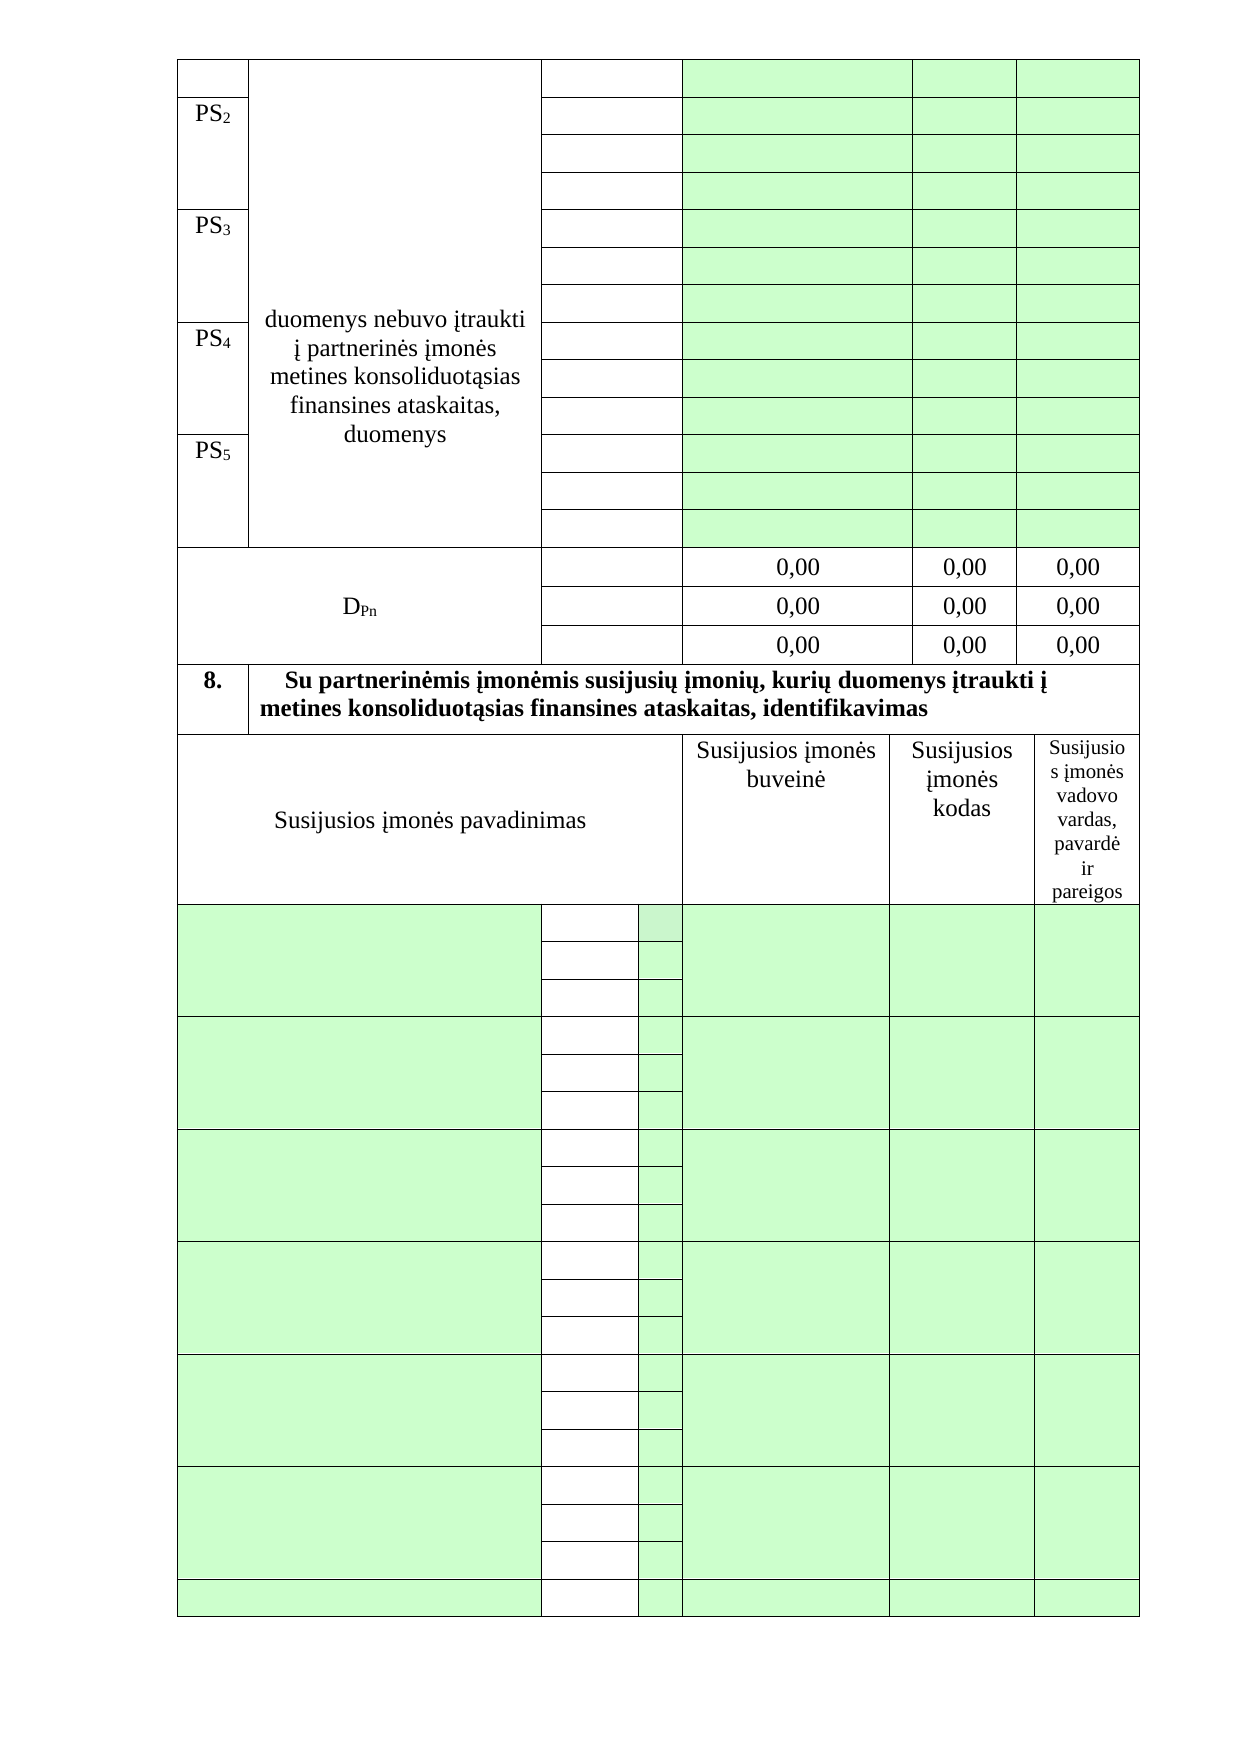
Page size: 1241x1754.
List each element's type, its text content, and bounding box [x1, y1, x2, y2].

table_cell [1035, 905, 1139, 1016]
table_cell [639, 1317, 682, 1353]
table_cell 0,00 [683, 587, 912, 625]
table_cell [1140, 134, 1181, 172]
table_cell [913, 60, 1016, 97]
table_cell [1017, 510, 1139, 547]
table_cell [1140, 625, 1181, 664]
table_cell [1140, 359, 1181, 397]
table_cell [1017, 398, 1139, 434]
table_cell [913, 360, 1016, 397]
table_cell 0,00 [913, 548, 1016, 586]
table_cell [683, 1355, 889, 1466]
table_cell [1140, 1541, 1181, 1578]
table_cell [1017, 285, 1139, 322]
table_cell [639, 1505, 682, 1541]
table_cell [683, 1017, 889, 1128]
table_cell 0,00 [683, 626, 912, 664]
table_cell [1140, 941, 1181, 978]
table_cell [639, 905, 682, 941]
table_cell PS2 [178, 98, 248, 209]
table_cell 0,00 [683, 548, 912, 586]
table_cell [1140, 1129, 1181, 1166]
table_cell [1035, 1017, 1139, 1128]
table_cell [683, 285, 912, 322]
table_cell [1140, 209, 1181, 247]
table_cell [1140, 247, 1181, 284]
table_cell [178, 905, 541, 1016]
table_cell [1140, 1579, 1181, 1616]
table_cell [542, 548, 682, 586]
table_cell duomenys nebuvo įtraukti į partnerinės įmonės metines konsoliduotąsias finansines ataskaitas, duomenys [249, 60, 541, 547]
table_cell [542, 587, 682, 625]
table_cell 0,00 [1017, 626, 1139, 664]
table_cell [1035, 1467, 1139, 1578]
table_cell [1140, 1354, 1181, 1391]
table_cell [1140, 1091, 1181, 1128]
table_cell 0,00 [913, 626, 1016, 664]
table_cell [178, 1017, 541, 1128]
table_cell [542, 1055, 638, 1091]
table_cell PS3 [178, 210, 248, 322]
table_cell [683, 173, 912, 209]
table_cell [1017, 248, 1139, 284]
table_cell [683, 360, 912, 397]
table_cell [1140, 172, 1181, 209]
table_cell [178, 60, 248, 97]
table_cell [913, 248, 1016, 284]
table_cell [1017, 173, 1139, 209]
table_cell [1140, 701, 1181, 734]
table_cell [639, 1205, 682, 1241]
table_cell [683, 135, 912, 172]
table_cell [890, 1130, 1034, 1241]
table_cell [1140, 1429, 1181, 1466]
table_cell [1035, 1130, 1139, 1241]
table_cell [542, 98, 682, 134]
table_cell [1140, 322, 1181, 359]
table_cell [542, 1505, 638, 1541]
table_cell 0,00 [913, 587, 1016, 625]
table_cell [913, 473, 1016, 509]
table_cell [542, 173, 682, 209]
table_cell [913, 398, 1016, 434]
table_cell [683, 98, 912, 134]
table_cell [542, 905, 638, 941]
table_cell [1140, 1016, 1181, 1053]
table_cell [542, 398, 682, 434]
table_cell [913, 285, 1016, 322]
table_cell [683, 435, 912, 472]
table_cell [639, 1392, 682, 1428]
table_cell [542, 1130, 638, 1166]
table_cell [1140, 1166, 1181, 1203]
table_cell [639, 1580, 682, 1616]
table_cell [542, 1280, 638, 1316]
table_cell [542, 1467, 638, 1503]
table_cell [178, 1467, 541, 1578]
table_cell [913, 210, 1016, 247]
table_cell [542, 1542, 638, 1578]
table_cell [1017, 435, 1139, 472]
table_cell [913, 135, 1016, 172]
table_cell 0,00 [1017, 548, 1139, 586]
table_cell [683, 248, 912, 284]
table_cell [178, 1242, 541, 1353]
table_cell [683, 1580, 889, 1616]
table_cell [639, 1055, 682, 1091]
table_cell [1140, 397, 1181, 434]
table_cell [890, 1017, 1034, 1128]
table_cell [178, 1130, 541, 1241]
table_cell [639, 1167, 682, 1203]
table_cell Susijusios įmonės vadovo vardas, pavardė ir pareigos [1035, 735, 1139, 903]
table_cell [913, 173, 1016, 209]
table_cell [1140, 472, 1181, 509]
table_cell [542, 1242, 638, 1278]
table_cell [913, 98, 1016, 134]
table_cell [178, 1355, 541, 1466]
table_cell [542, 285, 682, 322]
table_cell Susijusios įmonės kodas [890, 735, 1034, 903]
table_cell [542, 1355, 638, 1391]
table_cell [542, 473, 682, 509]
table_cell [542, 210, 682, 247]
table_cell [542, 360, 682, 397]
table_cell [1017, 323, 1139, 359]
table_cell [1017, 360, 1139, 397]
table_cell [1035, 1242, 1139, 1353]
table_cell [639, 1467, 682, 1503]
table_cell [683, 210, 912, 247]
table_cell [542, 1017, 638, 1053]
table_cell [542, 435, 682, 472]
table_cell [913, 510, 1016, 547]
table_cell [1140, 284, 1181, 322]
table_cell Susijusios įmonės buveinė [683, 735, 889, 903]
table_cell [683, 905, 889, 1016]
table_cell [639, 942, 682, 978]
table_cell [1140, 1054, 1181, 1091]
table_cell [639, 1017, 682, 1053]
table_cell [683, 323, 912, 359]
table_cell [542, 1167, 638, 1203]
table_cell [639, 1092, 682, 1128]
table_cell [639, 1130, 682, 1166]
table_cell [542, 1317, 638, 1353]
table_cell [1017, 210, 1139, 247]
table_cell [913, 435, 1016, 472]
table_cell [683, 510, 912, 547]
table_cell [683, 473, 912, 509]
table_cell [1140, 434, 1181, 472]
table_cell Susijusios įmonės pavadinimas [178, 735, 682, 903]
table_cell [542, 135, 682, 172]
table_cell [1140, 1279, 1181, 1316]
table_cell [1017, 98, 1139, 134]
table_cell [542, 248, 682, 284]
table_cell [1140, 1466, 1181, 1503]
table_cell [1140, 979, 1181, 1016]
table_cell [890, 1580, 1034, 1616]
table_cell [683, 1467, 889, 1578]
table_cell [1140, 59, 1181, 97]
table_cell [639, 1430, 682, 1466]
table_cell [542, 980, 638, 1016]
table_cell [639, 1242, 682, 1278]
table_cell [542, 1392, 638, 1428]
table_cell [683, 1242, 889, 1353]
table_cell DPn [178, 548, 541, 664]
table_cell [639, 980, 682, 1016]
table_cell [1140, 1316, 1181, 1353]
table_cell [683, 60, 912, 97]
table_cell [1017, 60, 1139, 97]
table_cell [542, 942, 638, 978]
table_cell [1140, 1391, 1181, 1428]
table_cell [542, 1430, 638, 1466]
table_cell [1140, 904, 1181, 941]
table_cell [913, 323, 1016, 359]
table_cell 0,00 [1017, 587, 1139, 625]
table_cell [542, 323, 682, 359]
table_cell [890, 1467, 1034, 1578]
table_cell [1140, 97, 1181, 134]
table_cell [542, 60, 682, 97]
table_cell [683, 398, 912, 434]
table_cell [542, 1205, 638, 1241]
table_cell [1140, 1241, 1181, 1278]
table_cell [1140, 664, 1181, 701]
table_cell [1017, 135, 1139, 172]
table_cell [1035, 1355, 1139, 1466]
table_cell [1140, 1504, 1181, 1541]
table_cell [639, 1355, 682, 1391]
table_cell [1017, 473, 1139, 509]
table_cell [542, 1092, 638, 1128]
table_cell [542, 626, 682, 664]
table_cell PS5 [178, 435, 248, 547]
table_cell [890, 1242, 1034, 1353]
table_cell [1140, 586, 1181, 625]
table_cell [639, 1280, 682, 1316]
table_cell 8. [178, 665, 248, 734]
table_cell [890, 1355, 1034, 1466]
table_cell PS4 [178, 323, 248, 434]
table_cell [639, 1542, 682, 1578]
table_cell [1140, 509, 1181, 547]
table_cell Su partnerinėmis įmonėmis susijusių įmonių, kurių duomenys įtraukti į metines konsoliduotąsias finansines ataskaitas, identifikavimas [249, 665, 1139, 734]
table_cell [1035, 1580, 1139, 1616]
table_cell [1140, 734, 1181, 903]
table_cell [683, 1130, 889, 1241]
table_cell [178, 1580, 541, 1616]
table_cell [1140, 547, 1181, 586]
table_cell [542, 510, 682, 547]
table_cell [1140, 1204, 1181, 1241]
table_cell [890, 905, 1034, 1016]
table_cell [542, 1580, 638, 1616]
